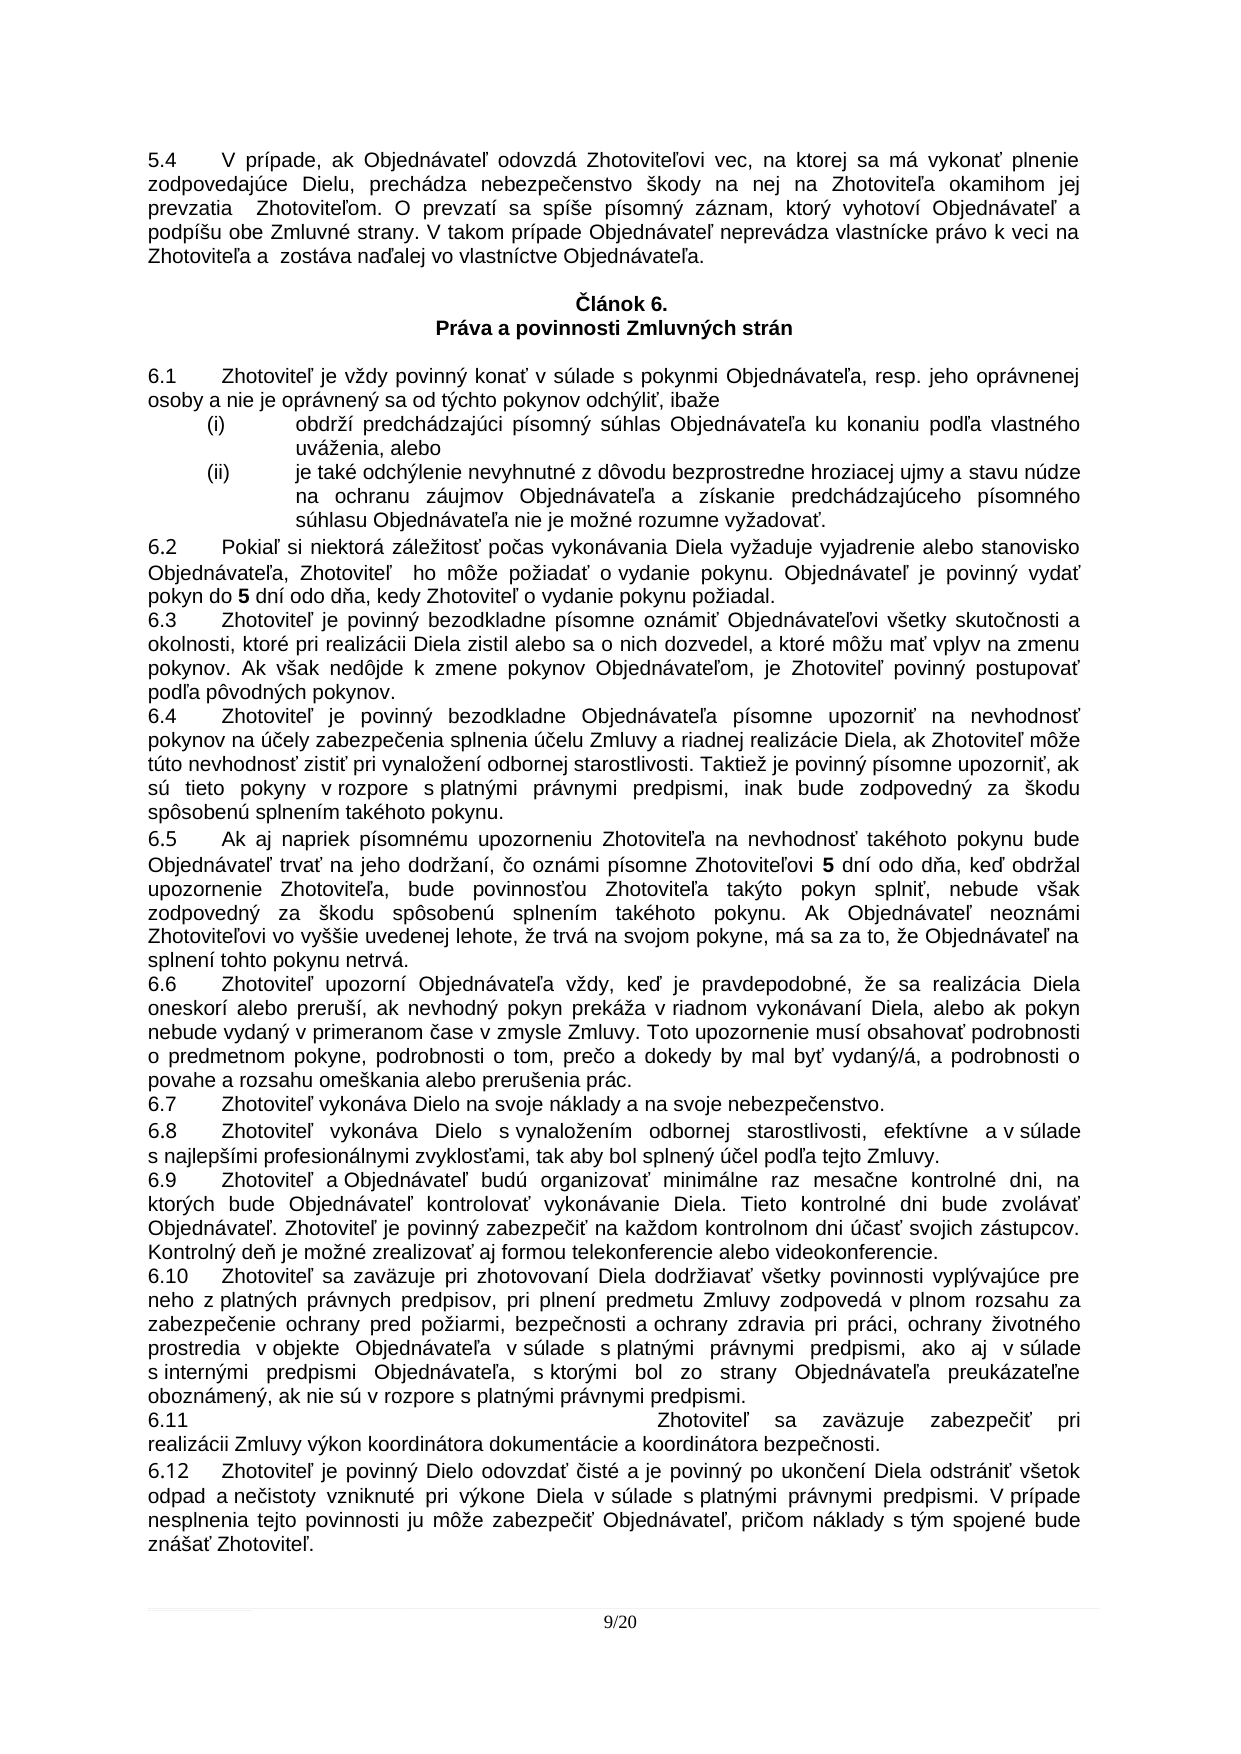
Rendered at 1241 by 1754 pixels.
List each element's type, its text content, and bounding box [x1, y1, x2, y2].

list Zhotoviteľ sa zaväzuje pri zhotovovaní Diela dodržiavať všetky povinnosti vyplývajúce pre neho z platných právnych predpisov, pri plnení predmetu Zmluvy zodpovedá v plnom rozsahu za zabezpečenie ochrany pred požiarmi, bezpečnosti a ochrany zdravia pri práci, ochrany životného prostredia v objekte Objednávateľa v súlade s platnými právnymi predpismi, ako aj v súlade s internými predpismi Objednávateľa, s ktorými bol zo strany Objednávateľa preukázateľne oboznámený, ak nie sú v rozpore s platnými právnymi predpismi. [148, 1264, 1081, 1408]
list Zhotoviteľ je povinný Dielo odovzdať čisté a je povinný po ukončení Diela odstrániť všetok odpad a nečistoty vzniknuté pri výkone Diela v súlade s platnými právnymi predpismi. V prípade nesplnenia tejto povinnosti ju môže zabezpečiť Objednávateľ, pričom náklady s tým spojené bude znášať Zhotoviteľ. [148, 1456, 1081, 1556]
list Zhotoviteľ je povinný bezodkladne písomne oznámiť Objednávateľovi všetky skutočnosti a okolnosti, ktoré pri realizácii Diela zistil alebo sa o nich dozvedel, a ktoré môžu mať vplyv na zmenu pokynov. Ak však nedôjde k zmene pokynov Objednávateľom, je Zhotoviteľ povinný postupovať podľa pôvodných pokynov. [148, 608, 1081, 704]
list Pokiaľ si niektorá záležitosť počas vykonávania Diela vyžaduje vyjadrenie alebo stanovisko Objednávateľa, Zhotoviteľ ho môže požiadať o vydanie pokynu. Objednávateľ je povinný vydať pokyn do 5 dní odo dňa, kedy Zhotoviteľ o vydanie pokynu požiadal. [148, 532, 1081, 608]
text Práva a povinnosti Zmluvných strán [148, 315, 1081, 339]
list Ak aj napriek písomnému upozorneniu Zhotoviteľa na nevhodnosť takéhoto pokynu bude Objednávateľ trvať na jeho dodržaní, čo oznámi písomne Zhotoviteľovi 5 dní odo dňa, keď obdržal upozornenie Zhotoviteľa, bude povinnosťou Zhotoviteľa takýto pokyn splniť, nebude však zodpovedný za škodu spôsobenú splnením takéhoto pokynu. Ak Objednávateľ neoznámi Zhotoviteľovi vo vyššie uvedenej lehote, že trvá na svojom pokyne, má sa za to, že Objednávateľ na splnení tohto pokynu netrvá. [148, 824, 1081, 972]
list Zhotoviteľ je povinný bezodkladne Objednávateľa písomne upozorniť na nevhodnosť pokynov na účely zabezpečenia splnenia účelu Zmluvy a riadnej realizácie Diela, ak Zhotoviteľ môže túto nevhodnosť zistiť pri vynaložení odbornej starostlivosti. Taktiež je povinný písomne upozorniť, ak sú tieto pokyny v rozpore s platnými právnymi predpismi, inak bude zodpovedný za škodu spôsobenú splnením takéhoto pokynu. [148, 704, 1081, 824]
list Zhotoviteľ a Objednávateľ budú organizovať minimálne raz mesačne kontrolné dni, na ktorých bude Objednávateľ kontrolovať vykonávanie Diela. Tieto kontrolné dni bude zvolávať Objednávateľ. Zhotoviteľ je povinný zabezpečiť na každom kontrolnom dni účasť svojich zástupcov. Kontrolný deň je možné zrealizovať aj formou telekonferencie alebo videokonferencie. [148, 1168, 1081, 1264]
list Zhotoviteľ vykonáva Dielo s vynaložením odbornej starostlivosti, efektívne a v súlade s najlepšími profesionálnymi zvyklosťami, tak aby bol splnený účel podľa tejto Zmluvy. [148, 1116, 1081, 1168]
list V prípade, ak Objednávateľ odovzdá Zhotoviteľovi vec, na ktorej sa má vykonať plnenie zodpovedajúce Dielu, prechádza nebezpečenstvo škody na nej na Zhotoviteľa okamihom jej prevzatia Zhotoviteľom. O prevzatí sa spíše písomný záznam, ktorý vyhotoví Objednávateľ a podpíšu obe Zmluvné strany. V takom prípade Objednávateľ neprevádza vlastnícke právo k veci na Zhotoviteľa a zostáva naďalej vo vlastníctve Objednávateľa. [148, 148, 1081, 267]
list Zhotoviteľ sa zaväzuje zabezpečiť pri realizácii Zmluvy výkon koordinátora dokumentácie a koordinátora bezpečnosti. [148, 1408, 1081, 1456]
list Zhotoviteľ upozorní Objednávateľa vždy, keď je pravdepodobné, že sa realizácia Diela oneskorí alebo preruší, ak nevhodný pokyn prekáža v riadnom vykonávaní Diela, alebo ak pokyn nebude vydaný v primeranom čase v zmysle Zmluvy. Toto upozornenie musí obsahovať podrobnosti o predmetnom pokyne, podrobnosti o tom, prečo a dokedy by mal byť vydaný/á, a podrobnosti o povahe a rozsahu omeškania alebo prerušenia prác. [148, 972, 1081, 1092]
list obdrží predchádzajúci písomný súhlas Objednávateľa ku konaniu podľa vlastného uváženia, alebo [207, 412, 1081, 460]
list je také odchýlenie nevyhnutné z dôvodu bezprostredne hroziacej ujmy a stavu núdze na ochranu záujmov Objednávateľa a získanie predchádzajúceho písomného súhlasu Objednávateľa nie je možné rozumne vyžadovať. [207, 460, 1081, 532]
list Zhotoviteľ je vždy povinný konať v súlade s pokynmi Objednávateľa, resp. jeho oprávnenej osoby a nie je oprávnený sa od týchto pokynov odchýliť, ibaže [148, 364, 1081, 412]
list Zhotoviteľ vykonáva Dielo na svoje náklady a na svoje nebezpečenstvo. [148, 1092, 1081, 1116]
